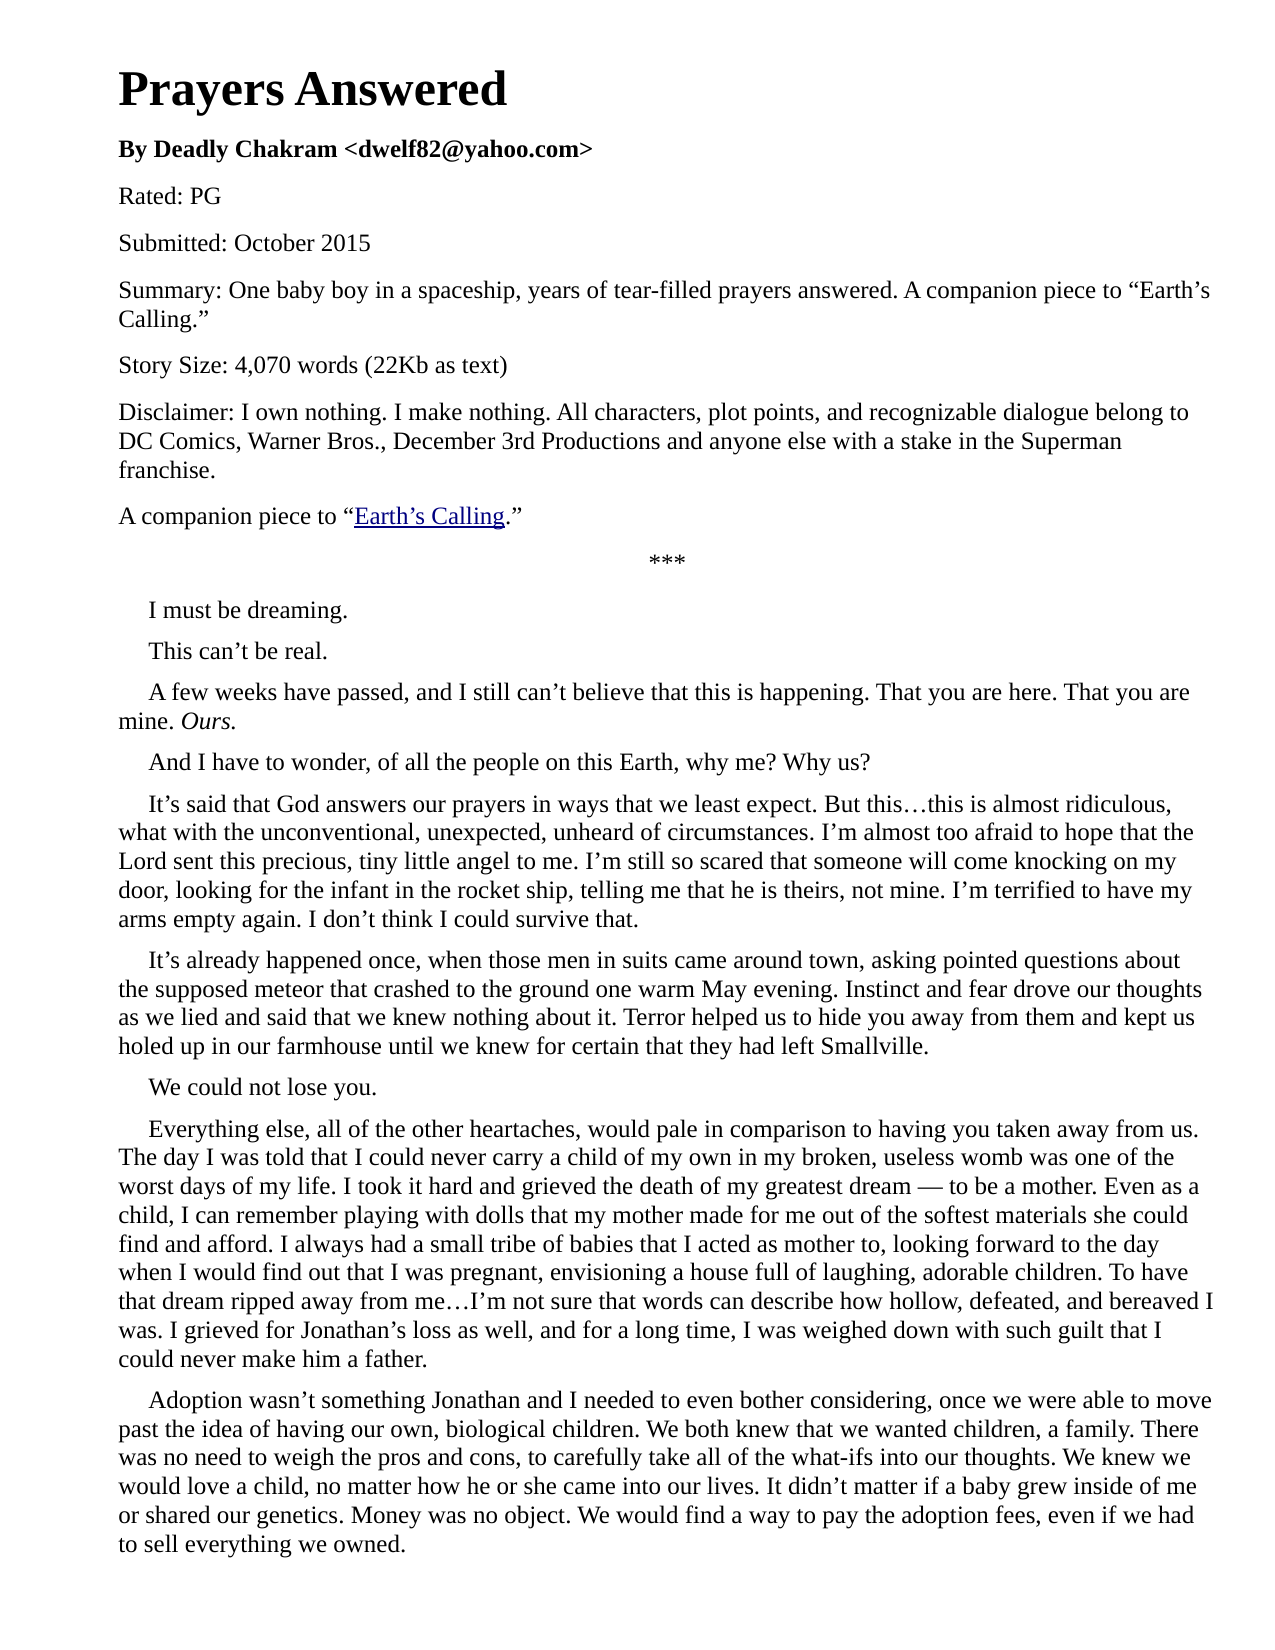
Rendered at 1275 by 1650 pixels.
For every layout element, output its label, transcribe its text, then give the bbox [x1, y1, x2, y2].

text It’s said that God answers our prayers in ways that we least expect. But this…this is almost ridiculous, what with the unconventional, unexpected, unheard of circumstances. I’m almost too afraid to hope that the Lord sent this precious, tiny little angel to me. I’m still so scared that someone will come knocking on my door, looking for the infant in the rocket ship, telling me that he is theirs, not mine. I’m terrified to have my arms empty again. I don’t think I could survive that. [118, 789, 1216, 932]
text Disclaimer: I own nothing. I make nothing. All characters, plot points, and recognizable dialogue belong to DC Comics, Warner Bros., December 3rd Productions and anyone else with a stake in the Superman franchise. [118, 397, 1216, 483]
text I must be dreaming. [118, 595, 1216, 624]
text *** [118, 548, 1216, 577]
text Submitted: October 2015 [118, 228, 1216, 257]
text By Deadly Chakram <dwelf82@yahoo.com> [118, 134, 1216, 163]
subtitle Prayers Answered [118, 59, 1216, 117]
text Adoption wasn’t something Jonathan and I needed to even bother considering, once we were able to move past the idea of having our own, biological children. We both knew that we wanted children, a family. There was no need to weigh the pros and cons, to carefully take all of the what-ifs into our thoughts. We knew we would love a child, no matter how he or she came into our lives. It didn’t matter if a baby grew inside of me or shared our genetics. Money was no object. We would find a way to pay the adoption fees, even if we had to sell everything we owned. [118, 1385, 1216, 1557]
text This can’t be real. [118, 636, 1216, 665]
text Rated: PG [118, 181, 1216, 210]
text Story Size: 4,070 words (22Kb as text) [118, 350, 1216, 379]
text Summary: One baby boy in a spaceship, years of tear-filled prayers answered. A companion piece to “Earth’s Calling.” [118, 275, 1216, 332]
text And I have to wonder, of all the people on this Earth, why me? Why us? [118, 747, 1216, 776]
text A companion piece to “Earth’s Calling.” [118, 501, 1216, 530]
text It’s already happened once, when those men in suits came around town, asking pointed questions about the supposed meteor that crashed to the ground one warm May evening. Instinct and fear drove our thoughts as we lied and said that we knew nothing about it. Terror helped us to hide you away from them and kept us holed up in our farmhouse until we knew for certain that they had left Smallville. [118, 945, 1216, 1060]
text We could not lose you. [118, 1072, 1216, 1101]
text Everything else, all of the other heartaches, would pale in comparison to having you taken away from us. The day I was told that I could never carry a child of my own in my broken, useless womb was one of the worst days of my life. I took it hard and grieved the death of my greatest dream — to be a mother. Even as a child, I can remember playing with dolls that my mother made for me out of the softest materials she could find and afford. I always had a small tribe of babies that I acted as mother to, looking forward to the day when I would find out that I was pregnant, envisioning a house full of laughing, adorable children. To have that dream ripped away from me…I’m not sure that words can describe how hollow, defeated, and bereaved I was. I grieved for Jonathan’s loss as well, and for a long time, I was weighed down with such guilt that I could never make him a father. [118, 1114, 1216, 1372]
text A few weeks have passed, and I still can’t believe that this is happening. That you are here. That you are mine. Ours. [118, 677, 1216, 735]
